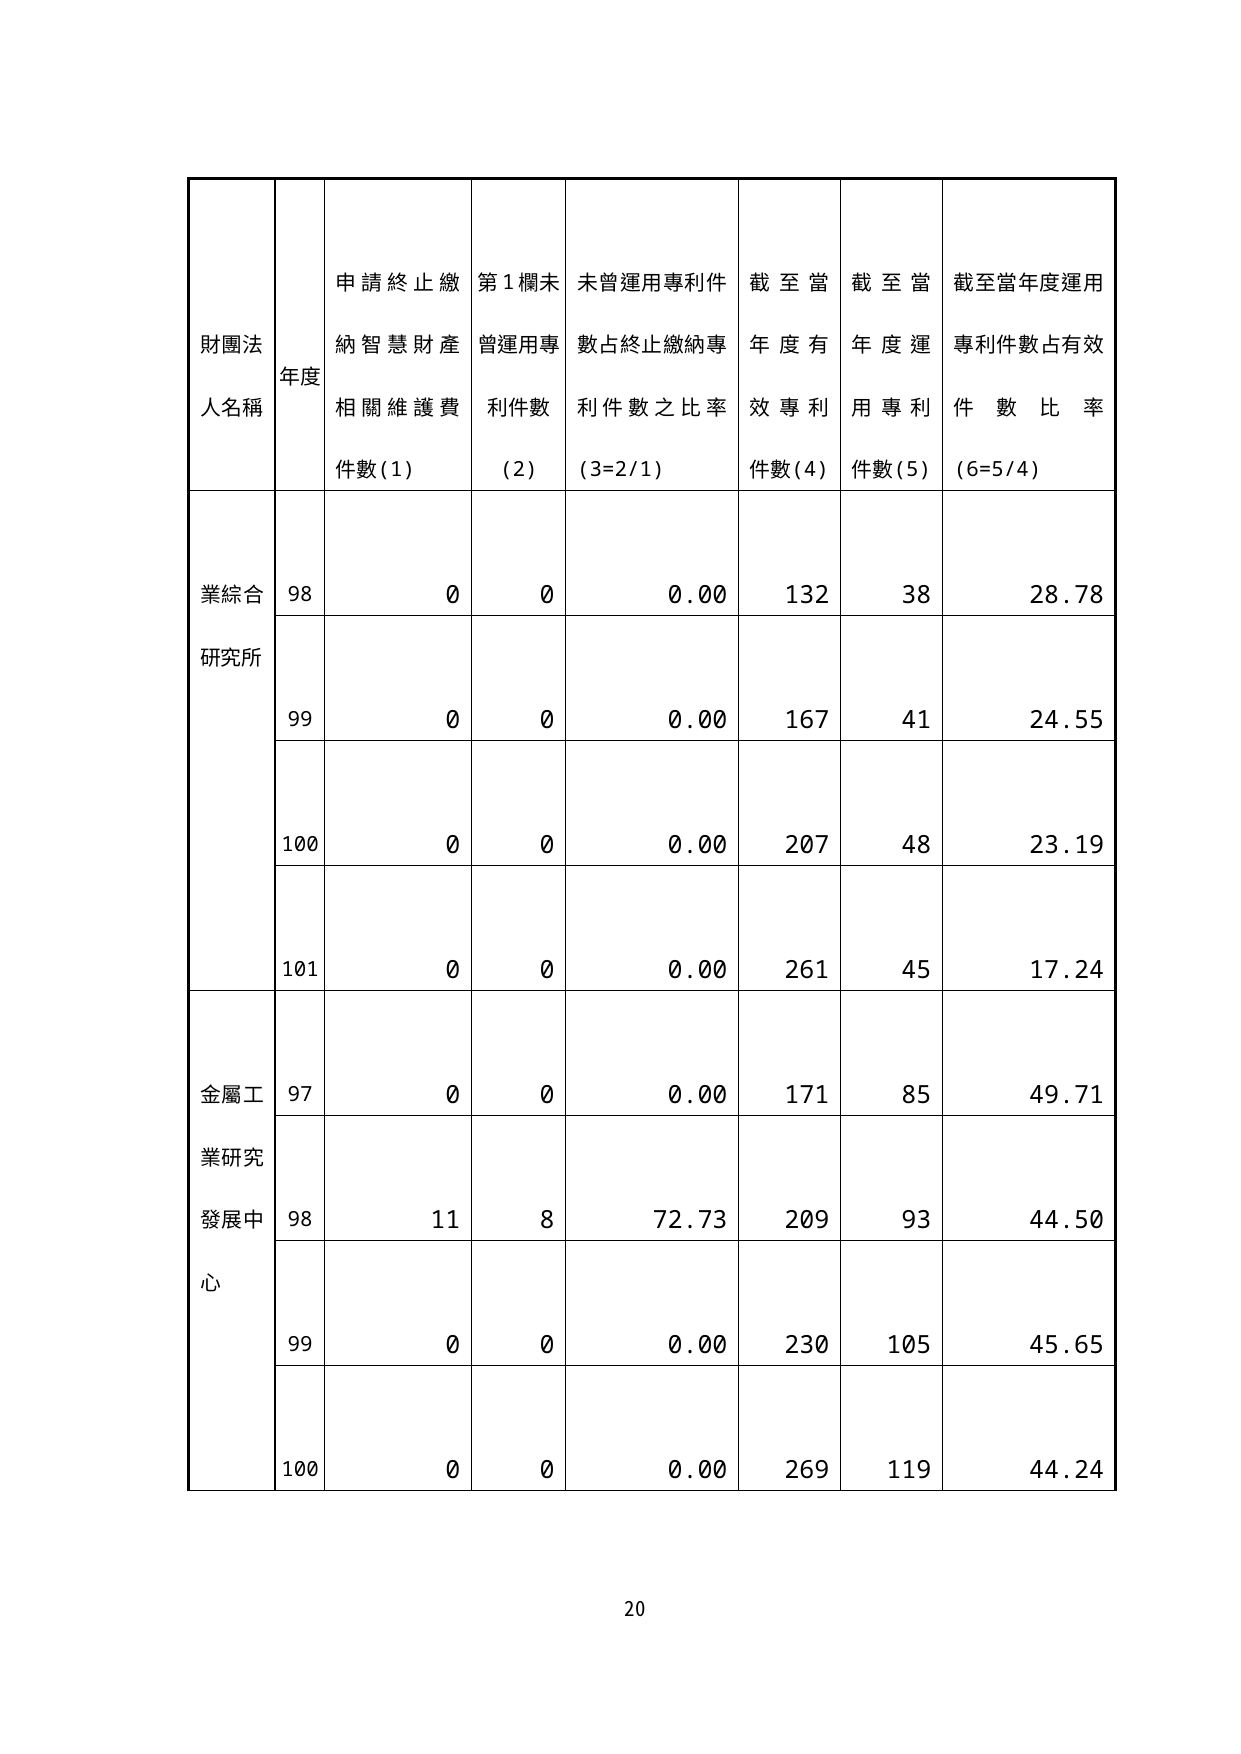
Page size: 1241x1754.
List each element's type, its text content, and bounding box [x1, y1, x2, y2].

table_cell 100 [276, 1366, 324, 1490]
table_cell 0 [472, 866, 565, 990]
table_cell 0.00 [566, 991, 738, 1115]
table_cell 0.00 [566, 491, 738, 615]
table_cell 0 [472, 991, 565, 1115]
table_cell 132 [739, 491, 840, 615]
table_header 截至當年度運用專利件數(5) [841, 180, 942, 490]
table_cell 44.24 [943, 1366, 1114, 1490]
table_cell 0 [325, 866, 471, 990]
table_cell 261 [739, 866, 840, 990]
table_cell 金屬工業研究發展中心 [190, 991, 274, 1490]
table_cell 0 [325, 491, 471, 615]
table_cell 業綜合研究所 [190, 491, 274, 990]
table_header 申請終止繳納智慧財產相關維護費件數(1) [325, 180, 471, 490]
table_cell 269 [739, 1366, 840, 1490]
table_cell 0.00 [566, 741, 738, 865]
table_cell 41 [841, 616, 942, 740]
table_cell 98 [276, 1116, 324, 1240]
table_cell 93 [841, 1116, 942, 1240]
table_cell 38 [841, 491, 942, 615]
table_cell 23.19 [943, 741, 1114, 865]
table_header 截至當年度有效專利件數(4) [739, 180, 840, 490]
table_cell 72.73 [566, 1116, 738, 1240]
table_cell 48 [841, 741, 942, 865]
table_header 第1欄未曾運用專利件數(2) [472, 180, 565, 490]
table_cell 167 [739, 616, 840, 740]
table_cell 99 [276, 616, 324, 740]
table_cell 44.50 [943, 1116, 1114, 1240]
table_cell 0 [472, 491, 565, 615]
table_cell 0 [325, 1366, 471, 1490]
table_cell 97 [276, 991, 324, 1115]
table_cell 98 [276, 491, 324, 615]
table_cell 0 [472, 741, 565, 865]
table_cell 0 [325, 616, 471, 740]
table_cell 28.78 [943, 491, 1114, 615]
table_cell 45 [841, 866, 942, 990]
table_cell 0 [325, 991, 471, 1115]
table_cell 0.00 [566, 616, 738, 740]
table_cell 171 [739, 991, 840, 1115]
table_cell 0.00 [566, 1366, 738, 1490]
table_cell 85 [841, 991, 942, 1115]
table_cell 0 [472, 1366, 565, 1490]
table_cell 0.00 [566, 866, 738, 990]
table_cell 230 [739, 1241, 840, 1365]
table_cell 0 [325, 741, 471, 865]
table_header 未曾運用專利件數占終止繳納專利件數之比率(3=2/1) [566, 180, 738, 490]
table_cell 0 [472, 616, 565, 740]
table_cell 24.55 [943, 616, 1114, 740]
table_cell 209 [739, 1116, 840, 1240]
table_cell 105 [841, 1241, 942, 1365]
table_cell 0 [472, 1241, 565, 1365]
table_cell 119 [841, 1366, 942, 1490]
table_cell 11 [325, 1116, 471, 1240]
table_cell 17.24 [943, 866, 1114, 990]
table_cell 99 [276, 1241, 324, 1365]
table_cell 49.71 [943, 991, 1114, 1115]
table_header 截至當年度運用專利件數占有效件數比率(6=5/4) [943, 180, 1114, 490]
table_cell 0.00 [566, 1241, 738, 1365]
table_cell 8 [472, 1116, 565, 1240]
table_cell 207 [739, 741, 840, 865]
table_header 財團法人名稱 [190, 180, 274, 490]
table_header 年度 [276, 180, 324, 490]
table_cell 0 [325, 1241, 471, 1365]
table_cell 100 [276, 741, 324, 865]
table_cell 45.65 [943, 1241, 1114, 1365]
table_cell 101 [276, 866, 324, 990]
